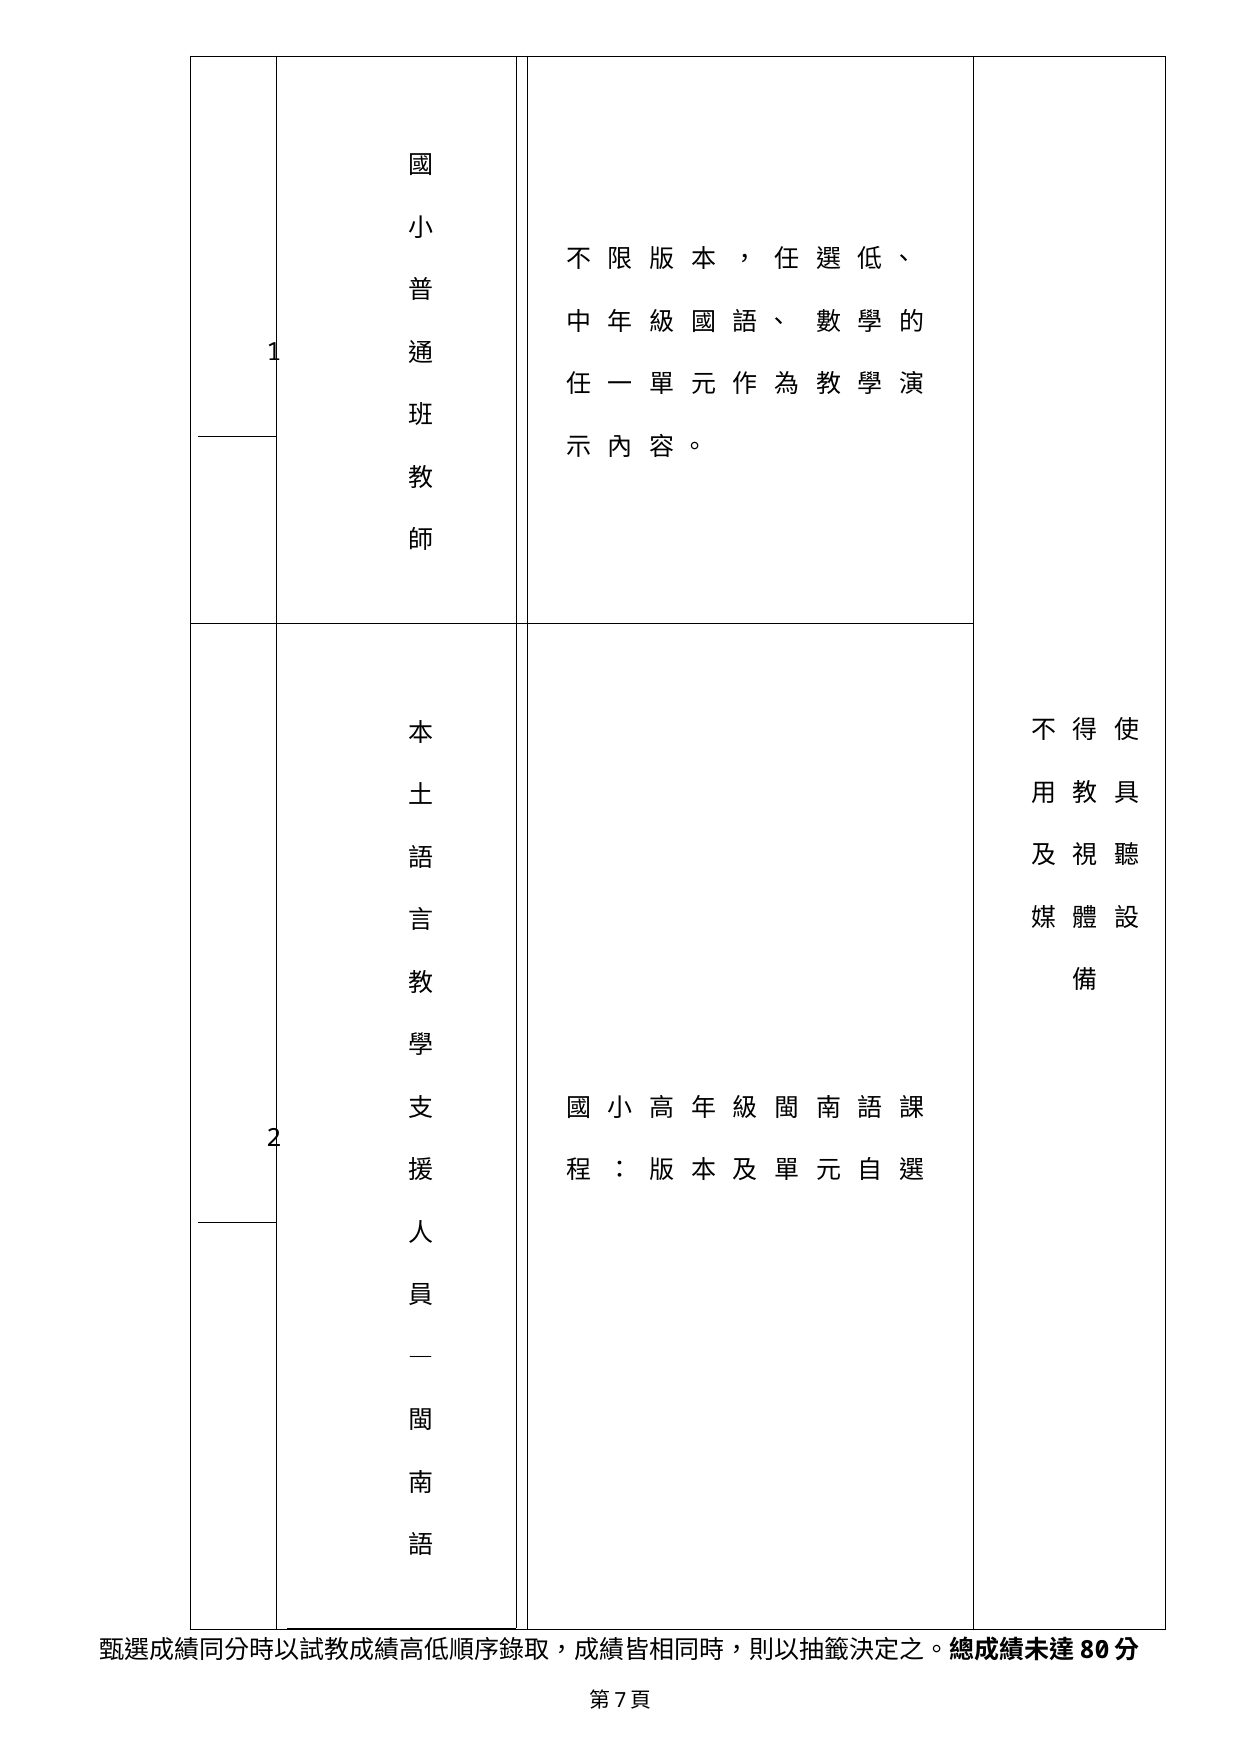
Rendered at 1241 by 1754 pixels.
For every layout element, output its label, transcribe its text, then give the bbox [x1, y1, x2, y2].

table_cell 國小普通班教師 [517, 57, 527, 623]
text 甄選成績同分時以試教成績高低順序錄取，成績皆相同時，則以抽籤決定之。總成績未達80分 [99, 1629, 1141, 1666]
table_cell 本土語言教學支援人員―閩南語 [517, 624, 527, 1628]
table_cell 1 [191, 57, 276, 623]
table_cell 不得使用教具 及視聽媒體設備 [974, 57, 1165, 1628]
table_cell 國小高年級閩南語課程：版本及單元自選 [528, 624, 973, 1628]
table_cell 本土語言教學支援人員―閩南語 [277, 624, 516, 1628]
table_cell 國小普通班教師 [277, 57, 516, 623]
table_cell 不限版本，任選低、中年級國語、數學的任一單元作為教學演示內容。 [528, 57, 973, 623]
table_cell 2 [191, 624, 276, 1628]
